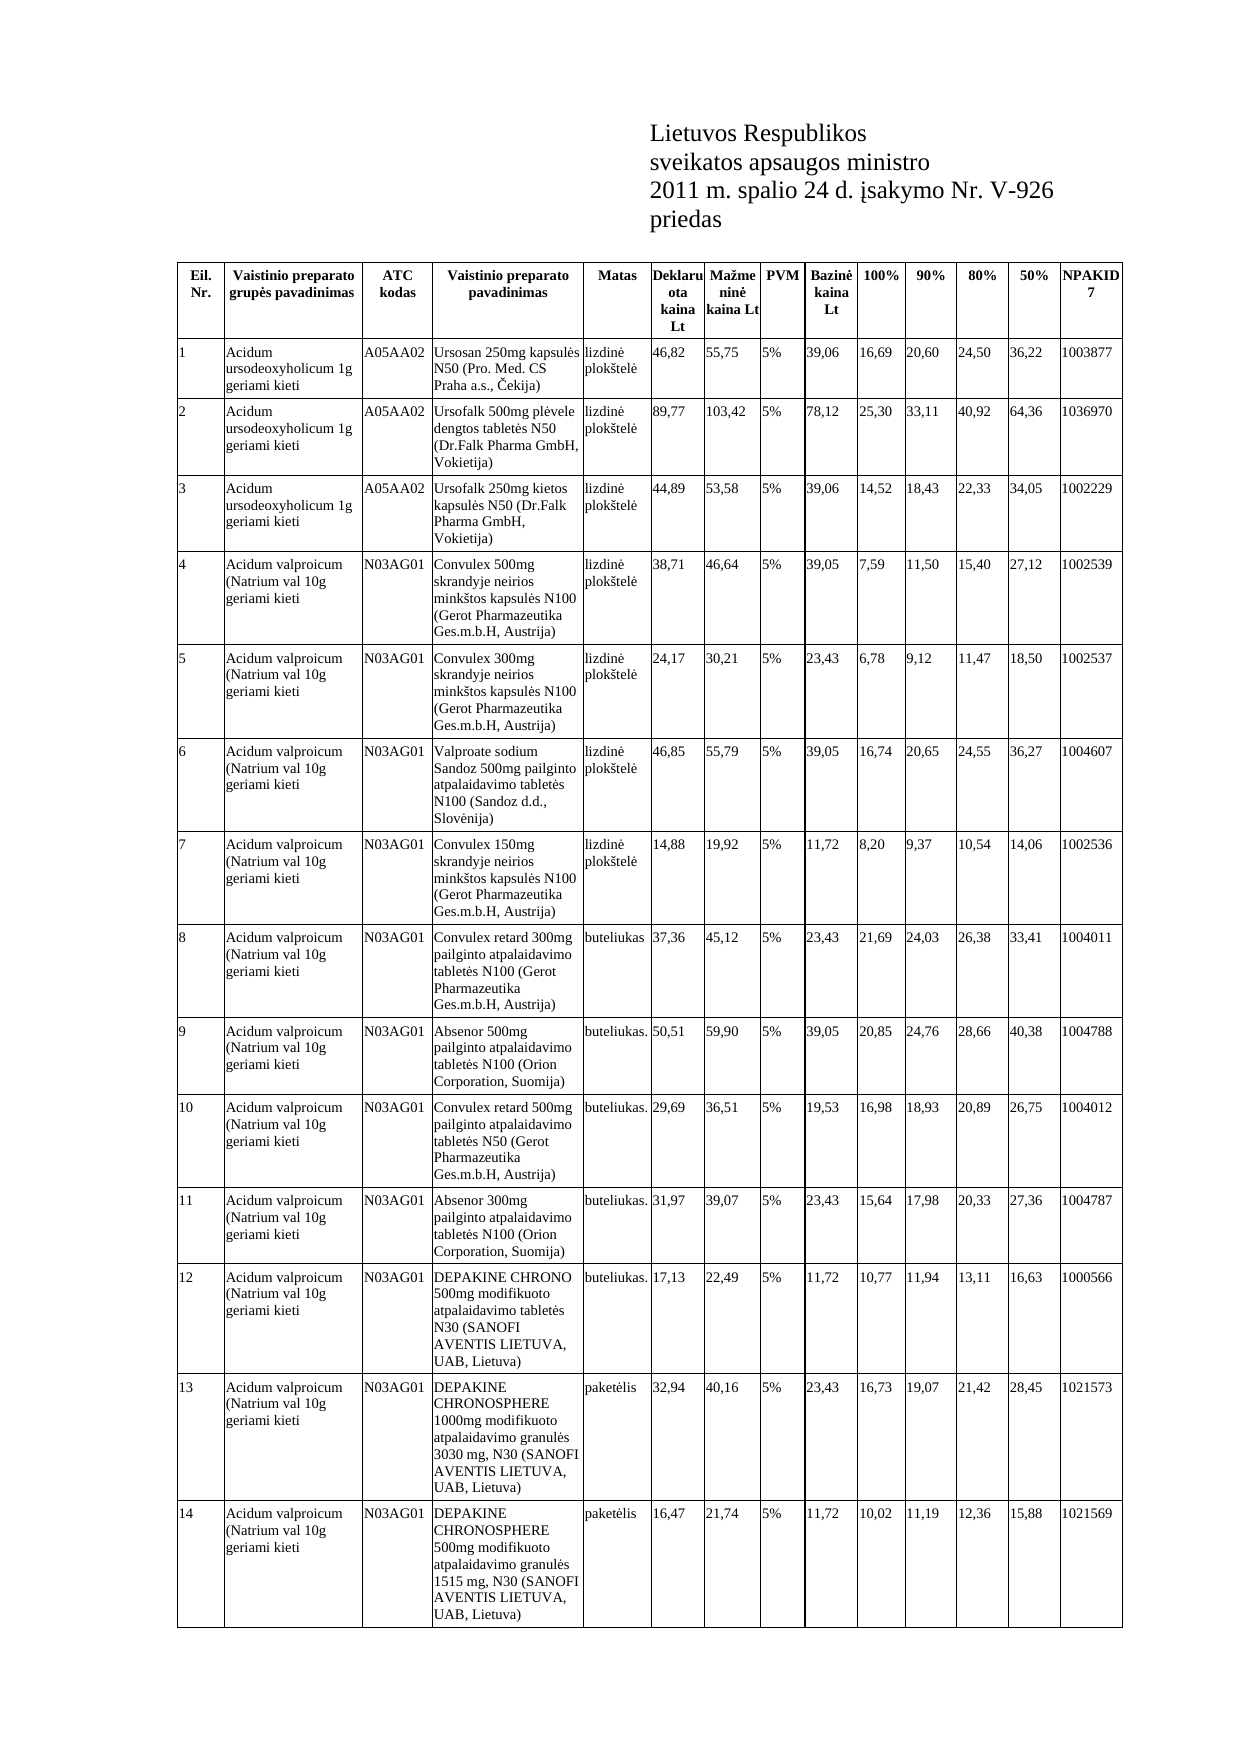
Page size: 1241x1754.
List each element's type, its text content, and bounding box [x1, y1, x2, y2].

table_cell N03AG01 [363, 645, 432, 737]
table_cell Acidum valproicum (Natrium val 10g geriami kieti [225, 645, 362, 737]
table_cell 10 [178, 1095, 224, 1187]
table_cell 9,37 [906, 832, 956, 924]
table_cell N03AG01 [363, 739, 432, 831]
table_cell Acidum valproicum (Natrium val 10g geriami kieti [225, 832, 362, 924]
table_cell 24,03 [906, 925, 956, 1017]
table_cell 18,43 [906, 476, 956, 551]
table_cell 11,50 [906, 552, 956, 644]
table_cell 103,42 [705, 399, 760, 474]
table_cell Acidum valproicum (Natrium val 10g geriami kieti [225, 1188, 362, 1263]
table_cell 16,63 [1009, 1264, 1060, 1373]
table_cell 55,75 [705, 339, 760, 398]
table_cell 1004788 [1061, 1018, 1122, 1093]
table_cell 1021573 [1061, 1374, 1122, 1500]
table_cell 5% [761, 645, 804, 737]
table_cell 12 [178, 1264, 224, 1373]
table_cell 15,64 [858, 1188, 905, 1263]
table_cell Acidum ursodeoxyholicum 1g geriami kieti [225, 399, 362, 474]
table_cell 5% [761, 1018, 804, 1093]
table_cell Absenor 300mg pailginto atpalaidavimo tabletės N100 (Orion Corporation, Suomija) [433, 1188, 583, 1263]
table_cell 23,43 [806, 1374, 857, 1500]
table_cell 7,59 [858, 552, 905, 644]
table_cell 1000566 [1061, 1264, 1122, 1373]
table_cell lizdinė plokštelė [584, 552, 651, 644]
table_cell 22,49 [705, 1264, 760, 1373]
table_cell 24,55 [957, 739, 1008, 831]
table_cell 25,30 [858, 399, 905, 474]
table_cell N03AG01 [363, 832, 432, 924]
table_cell 34,05 [1009, 476, 1060, 551]
table_cell Acidum ursodeoxyholicum 1g geriami kieti [225, 339, 362, 398]
table_cell Absenor 500mg pailginto atpalaidavimo tabletės N100 (Orion Corporation, Suomija) [433, 1018, 583, 1093]
table_header Bazinė kaina Lt [806, 263, 857, 338]
table_cell Valproate sodium Sandoz 500mg pailginto atpalaidavimo tabletės N100 (Sandoz d.d., Slovėnija) [433, 739, 583, 831]
table_cell 36,51 [705, 1095, 760, 1187]
table_cell 5% [761, 476, 804, 551]
table_cell Acidum valproicum (Natrium val 10g geriami kieti [225, 1374, 362, 1500]
table_cell 10,77 [858, 1264, 905, 1373]
table_cell Convulex retard 500mg pailginto atpalaidavimo tabletės N50 (Gerot Pharmazeutika Ges.m.b.H, Austrija) [433, 1095, 583, 1187]
table_cell N03AG01 [363, 1095, 432, 1187]
table_cell 20,60 [906, 339, 956, 398]
table_cell Acidum valproicum (Natrium val 10g geriami kieti [225, 739, 362, 831]
table_cell 11,72 [806, 832, 857, 924]
table_cell 5% [761, 832, 804, 924]
table_cell 1002229 [1061, 476, 1122, 551]
table_cell 37,36 [652, 925, 704, 1017]
table_cell 21,42 [957, 1374, 1008, 1500]
table_cell 27,12 [1009, 552, 1060, 644]
table_cell 15,40 [957, 552, 1008, 644]
table_cell 15,88 [1009, 1501, 1060, 1627]
table_cell 24,50 [957, 339, 1008, 398]
table_cell 1036970 [1061, 399, 1122, 474]
table_cell 16,74 [858, 739, 905, 831]
table_cell 28,66 [957, 1018, 1008, 1093]
table_cell 24,17 [652, 645, 704, 737]
table_cell 36,22 [1009, 339, 1060, 398]
table_cell 6,78 [858, 645, 905, 737]
table_cell 5% [761, 1095, 804, 1187]
table_header NPAKID7 [1061, 263, 1122, 338]
table_cell 17,98 [906, 1188, 956, 1263]
table_cell Ursofalk 500mg plėvele dengtos tabletės N50 (Dr.Falk Pharma GmbH, Vokietija) [433, 399, 583, 474]
table_cell 1021569 [1061, 1501, 1122, 1627]
table_cell lizdinė plokštelė [584, 832, 651, 924]
table_cell 7 [178, 832, 224, 924]
table_cell 3 [178, 476, 224, 551]
table_cell 1 [178, 339, 224, 398]
table_cell 27,36 [1009, 1188, 1060, 1263]
table_cell 39,05 [806, 552, 857, 644]
table_cell 39,05 [806, 739, 857, 831]
table_cell 17,13 [652, 1264, 704, 1373]
table_cell 13,11 [957, 1264, 1008, 1373]
table_cell 14 [178, 1501, 224, 1627]
table_cell 5% [761, 399, 804, 474]
table_cell Convulex 500mg skrandyje neirios minkštos kapsulės N100 (Gerot Pharmazeutika Ges.m.b.H, Austrija) [433, 552, 583, 644]
table_cell 8 [178, 925, 224, 1017]
table_cell 8,20 [858, 832, 905, 924]
table_cell 1004607 [1061, 739, 1122, 831]
table_cell lizdinė plokštelė [584, 339, 651, 398]
text sveikatos apsaugos ministro [649, 147, 1122, 176]
table_cell 6 [178, 739, 224, 831]
table_cell buteliukas. [584, 1018, 651, 1093]
table_cell 16,98 [858, 1095, 905, 1187]
table_cell N03AG01 [363, 1264, 432, 1373]
table_cell 22,33 [957, 476, 1008, 551]
table_cell paketėlis [584, 1374, 651, 1500]
table_cell 5% [761, 739, 804, 831]
table_header Vaistinio preparato grupės pavadinimas [225, 263, 362, 338]
table_cell 23,43 [806, 1188, 857, 1263]
table_cell 32,94 [652, 1374, 704, 1500]
table_cell 19,07 [906, 1374, 956, 1500]
table_cell 39,05 [806, 1018, 857, 1093]
table_cell 45,12 [705, 925, 760, 1017]
table_cell 10,54 [957, 832, 1008, 924]
table_cell paketėlis [584, 1501, 651, 1627]
text Lietuvos Respublikos [649, 118, 1122, 147]
table_cell 19,92 [705, 832, 760, 924]
table_cell 4 [178, 552, 224, 644]
table_cell 16,69 [858, 339, 905, 398]
table_cell N03AG01 [363, 925, 432, 1017]
table_cell 11,19 [906, 1501, 956, 1627]
table_cell N03AG01 [363, 552, 432, 644]
table_cell lizdinė plokštelė [584, 739, 651, 831]
table_cell buteliukas. [584, 1095, 651, 1187]
table_cell 2 [178, 399, 224, 474]
table_cell 53,58 [705, 476, 760, 551]
table_cell 36,27 [1009, 739, 1060, 831]
table_cell 5% [761, 1374, 804, 1500]
table_cell 40,92 [957, 399, 1008, 474]
table_cell 40,38 [1009, 1018, 1060, 1093]
table_cell buteliukas. [584, 1188, 651, 1263]
table_cell 23,43 [806, 925, 857, 1017]
table_cell 24,76 [906, 1018, 956, 1093]
table_cell Acidum valproicum (Natrium val 10g geriami kieti [225, 1264, 362, 1373]
table_cell 31,97 [652, 1188, 704, 1263]
table_header Vaistinio preparato pavadinimas [433, 263, 583, 338]
text priedas [649, 204, 1122, 233]
table_cell 39,06 [806, 339, 857, 398]
table_cell 14,88 [652, 832, 704, 924]
table_cell 38,71 [652, 552, 704, 644]
table_cell N03AG01 [363, 1188, 432, 1263]
table_cell N03AG01 [363, 1374, 432, 1500]
table_cell 1002537 [1061, 645, 1122, 737]
table_header 50% [1009, 263, 1060, 338]
table_cell A05AA02 [363, 399, 432, 474]
table_cell 20,89 [957, 1095, 1008, 1187]
table_cell Acidum valproicum (Natrium val 10g geriami kieti [225, 552, 362, 644]
table_cell 1004787 [1061, 1188, 1122, 1263]
table_cell 64,36 [1009, 399, 1060, 474]
table_cell 11,72 [806, 1501, 857, 1627]
table_cell 18,50 [1009, 645, 1060, 737]
table_cell 33,11 [906, 399, 956, 474]
table_header Deklaruota kaina Lt [652, 263, 704, 338]
table_cell 13 [178, 1374, 224, 1500]
table_cell 28,45 [1009, 1374, 1060, 1500]
table_cell Ursosan 250mg kapsulės N50 (Pro. Med. CS Praha a.s., Čekija) [433, 339, 583, 398]
table_header ATC kodas [363, 263, 432, 338]
table_cell 23,43 [806, 645, 857, 737]
table_cell 14,52 [858, 476, 905, 551]
table_header Eil. Nr. [178, 263, 224, 338]
table_cell 21,69 [858, 925, 905, 1017]
table_cell buteliukas. [584, 1264, 651, 1373]
table_cell Convulex 300mg skrandyje neirios minkštos kapsulės N100 (Gerot Pharmazeutika Ges.m.b.H, Austrija) [433, 645, 583, 737]
table_cell 46,64 [705, 552, 760, 644]
table_cell 21,74 [705, 1501, 760, 1627]
table_cell 26,75 [1009, 1095, 1060, 1187]
table_cell buteliukas [584, 925, 651, 1017]
table_cell 18,93 [906, 1095, 956, 1187]
table_cell Convulex retard 300mg pailginto atpalaidavimo tabletės N100 (Gerot Pharmazeutika Ges.m.b.H, Austrija) [433, 925, 583, 1017]
table_cell 39,06 [806, 476, 857, 551]
table_cell 59,90 [705, 1018, 760, 1093]
text 2011 m. spalio 24 d. įsakymo Nr. V-926 [649, 176, 1122, 204]
table_cell 20,33 [957, 1188, 1008, 1263]
table_cell 55,79 [705, 739, 760, 831]
table_cell 14,06 [1009, 832, 1060, 924]
table_cell 33,41 [1009, 925, 1060, 1017]
table_cell 5% [761, 1264, 804, 1373]
table_cell 10,02 [858, 1501, 905, 1627]
table_cell A05AA02 [363, 339, 432, 398]
table_cell 16,73 [858, 1374, 905, 1500]
table_cell 16,47 [652, 1501, 704, 1627]
table_cell DEPAKINE CHRONO 500mg modifikuoto atpalaidavimo tabletės N30 (SANOFI AVENTIS LIETUVA, UAB, Lietuva) [433, 1264, 583, 1373]
table_cell 20,85 [858, 1018, 905, 1093]
table_cell 5% [761, 1501, 804, 1627]
table_cell lizdinė plokštelė [584, 399, 651, 474]
table_cell 20,65 [906, 739, 956, 831]
table_cell 5% [761, 925, 804, 1017]
table_cell 50,51 [652, 1018, 704, 1093]
table_cell Acidum ursodeoxyholicum 1g geriami kieti [225, 476, 362, 551]
table_header 100% [858, 263, 905, 338]
table_cell DEPAKINE CHRONOSPHERE 500mg modifikuoto atpalaidavimo granulės 1515 mg, N30 (SANOFI AVENTIS LIETUVA, UAB, Lietuva) [433, 1501, 583, 1627]
table_cell 5% [761, 339, 804, 398]
table_cell 1003877 [1061, 339, 1122, 398]
table_cell N03AG01 [363, 1018, 432, 1093]
table_cell Acidum valproicum (Natrium val 10g geriami kieti [225, 1501, 362, 1627]
table_cell 1004012 [1061, 1095, 1122, 1187]
table_cell 5 [178, 645, 224, 737]
table_cell Ursofalk 250mg kietos kapsulės N50 (Dr.Falk Pharma GmbH, Vokietija) [433, 476, 583, 551]
table_cell 30,21 [705, 645, 760, 737]
table_cell 9,12 [906, 645, 956, 737]
table_cell 40,16 [705, 1374, 760, 1500]
table_cell 5% [761, 1188, 804, 1263]
table_cell 46,82 [652, 339, 704, 398]
table_header PVM [761, 263, 804, 338]
table_cell 1002536 [1061, 832, 1122, 924]
table_cell 11,72 [806, 1264, 857, 1373]
table_cell lizdinė plokštelė [584, 645, 651, 737]
table_cell Acidum valproicum (Natrium val 10g geriami kieti [225, 1018, 362, 1093]
table_cell 78,12 [806, 399, 857, 474]
table_cell N03AG01 [363, 1501, 432, 1627]
table_header Matas [584, 263, 651, 338]
table_cell 5% [761, 552, 804, 644]
table_header Mažmeninė kaina Lt [705, 263, 760, 338]
table_header 90% [906, 263, 956, 338]
table_cell 11,94 [906, 1264, 956, 1373]
table_cell 11 [178, 1188, 224, 1263]
table_cell Acidum valproicum (Natrium val 10g geriami kieti [225, 925, 362, 1017]
table_cell lizdinė plokštelė [584, 476, 651, 551]
table_cell 1004011 [1061, 925, 1122, 1017]
table_cell 11,47 [957, 645, 1008, 737]
table_cell 12,36 [957, 1501, 1008, 1627]
table_cell Convulex 150mg skrandyje neirios minkštos kapsulės N100 (Gerot Pharmazeutika Ges.m.b.H, Austrija) [433, 832, 583, 924]
table_cell 46,85 [652, 739, 704, 831]
table_cell 1002539 [1061, 552, 1122, 644]
table_cell 26,38 [957, 925, 1008, 1017]
table_cell 89,77 [652, 399, 704, 474]
table_cell DEPAKINE CHRONOSPHERE 1000mg modifikuoto atpalaidavimo granulės 3030 mg, N30 (SANOFI AVENTIS LIETUVA, UAB, Lietuva) [433, 1374, 583, 1500]
table_cell 44,89 [652, 476, 704, 551]
table_cell 9 [178, 1018, 224, 1093]
table_cell 29,69 [652, 1095, 704, 1187]
table_cell A05AA02 [363, 476, 432, 551]
table_cell 39,07 [705, 1188, 760, 1263]
table_cell Acidum valproicum (Natrium val 10g geriami kieti [225, 1095, 362, 1187]
table_cell 19,53 [806, 1095, 857, 1187]
table_header 80% [957, 263, 1008, 338]
